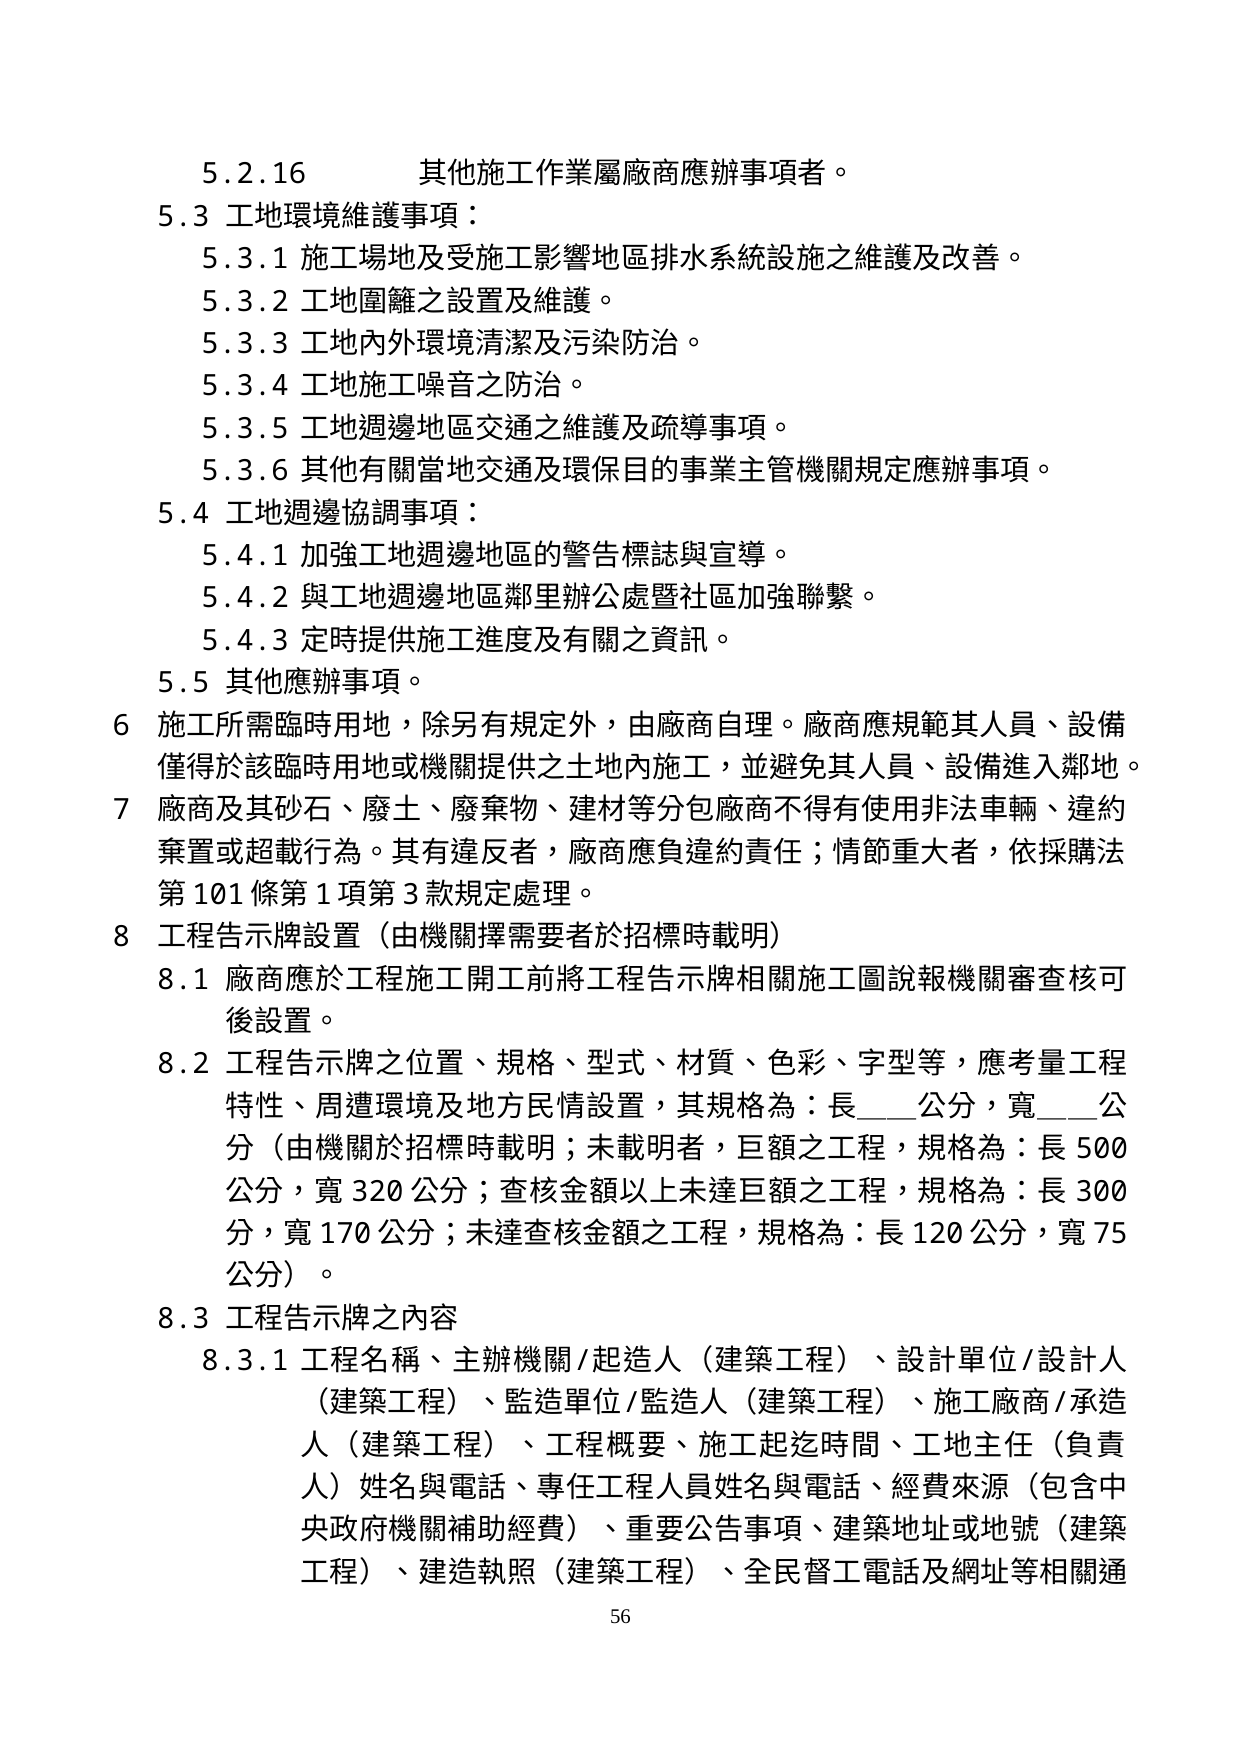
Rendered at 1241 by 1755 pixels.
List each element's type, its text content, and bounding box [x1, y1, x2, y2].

list 工地內外環境清潔及污染防治。 [201, 319, 1128, 362]
list 工地環境維護事項： [157, 192, 1128, 235]
list 與工地週邊地區鄰里辦公處暨社區加強聯繫。 [201, 574, 1128, 616]
list 加強工地週邊地區的警告標誌與宣導。 [201, 532, 1128, 574]
list 廠商應於工程施工開工前將工程告示牌相關施工圖說報機關審查核可後設置。 [157, 955, 1128, 1040]
list 其他有關當地交通及環保目的事業主管機關規定應辦事項。 [201, 447, 1128, 489]
list 工程名稱、主辦機關/起造人（建築工程）、設計單位/設計人（建築工程）、監造單位/監造人（建築工程）、施工廠商/承造人（建築工程）、工程概要、施工起迄時間、工地主任（負責人）姓名與電話、專任工程人員姓名與電話、經費來源（包含中央政府機關補助經費）、重要公告事項、建築地址或地號（建築工程）、建造執照（建築工程）、全民督工電話及網址等相關通 [201, 1337, 1128, 1591]
list 工程告示牌設置（由機關擇需要者於招標時載明） [112, 913, 1128, 955]
list 工地圍籬之設置及維護。 [201, 277, 1128, 319]
list 廠商及其砂石、廢土、廢棄物、建材等分包廠商不得有使用非法車輛、違約棄置或超載行為。其有違反者，廠商應負違約責任；情節重大者，依採購法第101條第1項第3款規定處理。 [112, 786, 1128, 913]
list 其他應辦事項。 [157, 659, 1128, 701]
list 工程告示牌之內容 [157, 1294, 1128, 1337]
list 工地週邊協調事項： [157, 489, 1128, 532]
list 施工場地及受施工影響地區排水系統設施之維護及改善。 [201, 235, 1128, 277]
list 定時提供施工進度及有關之資訊。 [201, 616, 1128, 659]
list 工地週邊地區交通之維護及疏導事項。 [201, 404, 1128, 447]
list 工程告示牌之位置、規格、型式、材質、色彩、字型等，應考量工程特性、周遭環境及地方民情設置，其規格為：長＿＿公分，寬＿＿公分（由機關於招標時載明；未載明者，巨額之工程，規格為：長500公分，寬320公分；查核金額以上未達巨額之工程，規格為：長300分，寬170公分；未達查核金額之工程，規格為：長120公分，寬75公分）。 [157, 1040, 1128, 1294]
list 工地施工噪音之防治。 [201, 362, 1128, 404]
list 施工所需臨時用地，除另有規定外，由廠商自理。廠商應規範其人員、設備僅得於該臨時用地或機關提供之土地內施工，並避免其人員、設備進入鄰地。 [112, 701, 1128, 786]
list 其他施工作業屬廠商應辦事項者。 [201, 150, 1128, 192]
